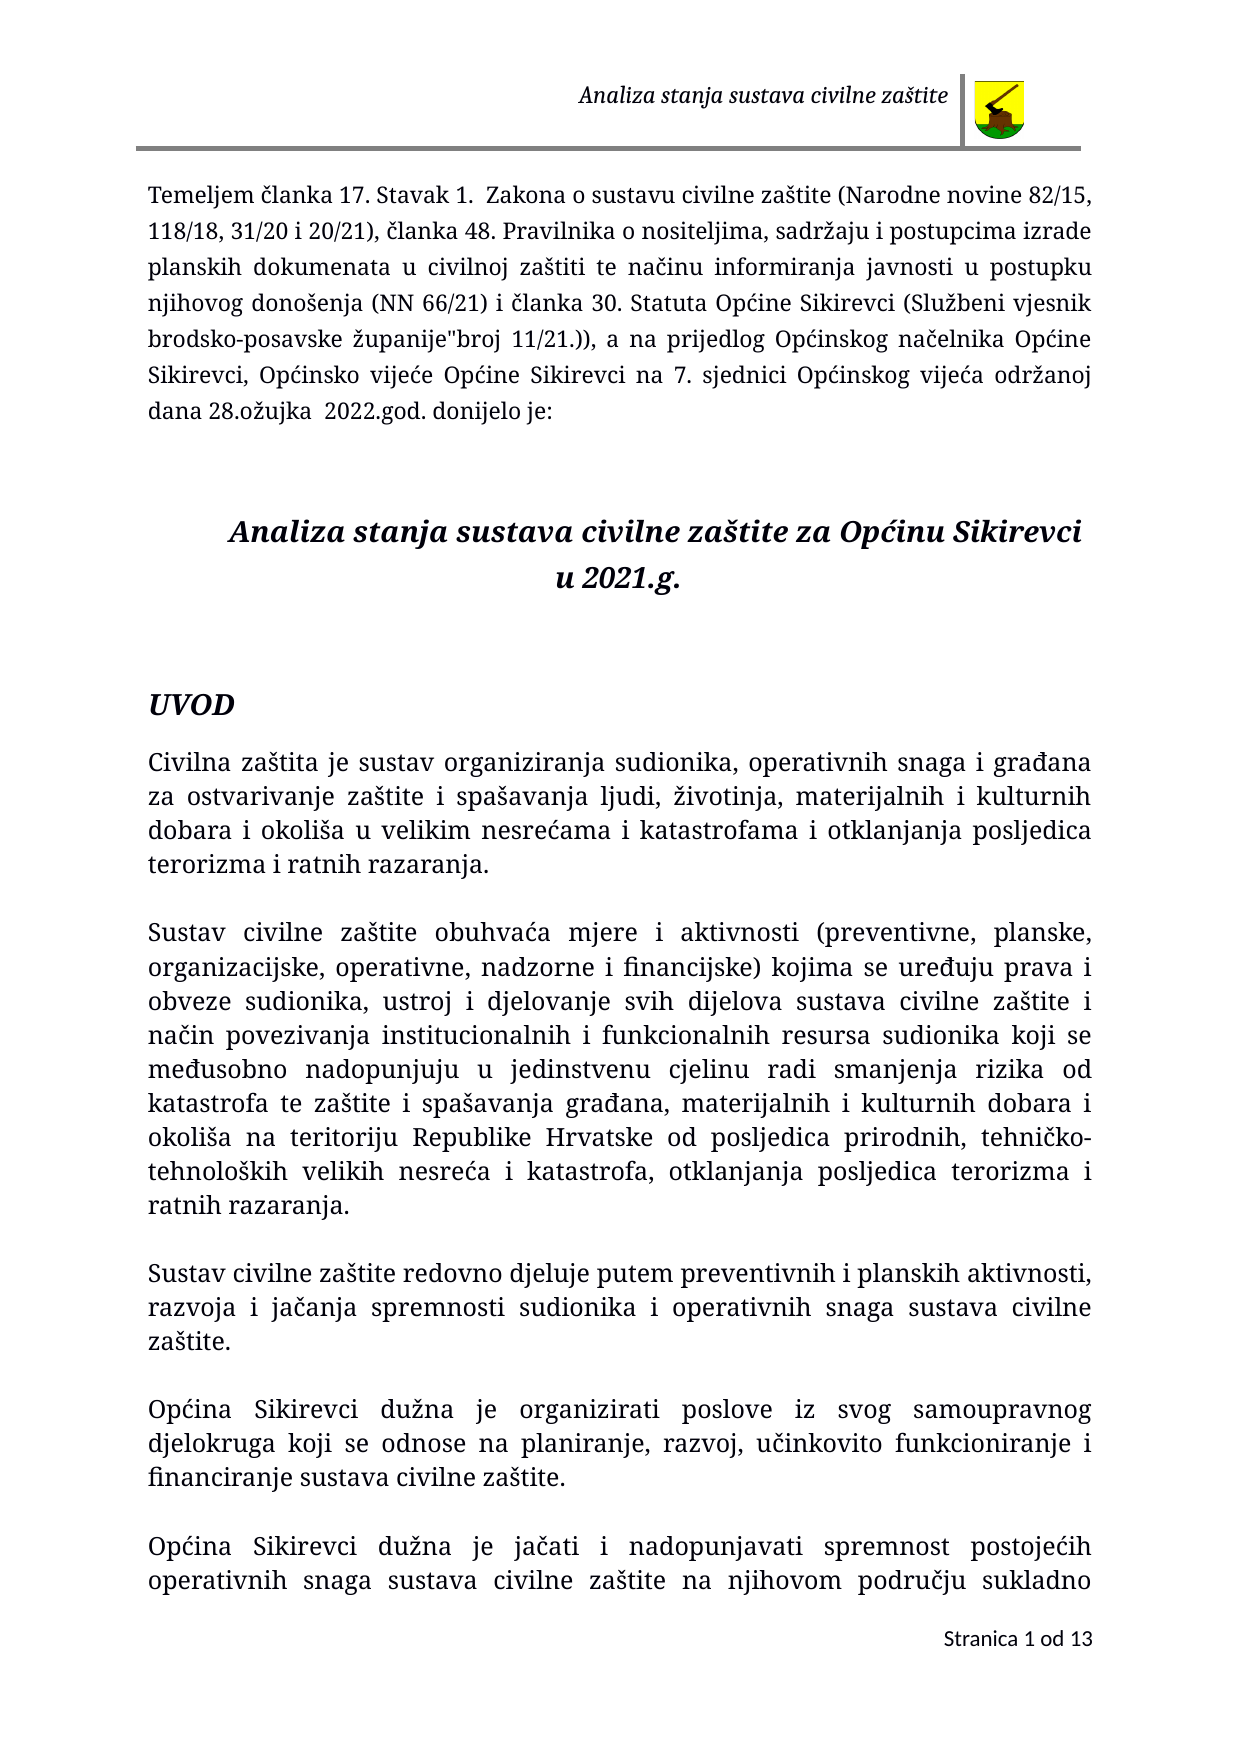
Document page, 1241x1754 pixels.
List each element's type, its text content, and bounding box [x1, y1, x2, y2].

text Općina Sikirevci dužna je jačati i nadopunjavati spremnost postojećih operativnih snaga sustava civilne zaštite na njihovom području sukladno [148, 1528, 1093, 1596]
text UVOD [148, 684, 1093, 724]
picture [974, 81, 1024, 139]
text Sustav civilne zaštite obuhvaća mjere i aktivnosti (preventivne, planske, organizacijske, operativne, nadzorne i financijske) kojima se uređuju prava i obveze sudionika, ustroj i djelovanje svih dijelova sustava civilne zaštite i način povezivanja institucionalnih i funkcionalnih resursa sudionika koji se međusobno nadopunjuju u jedinstvenu cjelinu radi smanjenja rizika od katastrofa te zaštite i spašavanja građana, materijalnih i kulturnih dobara i okoliša na teritoriju Republike Hrvatske od posljedica prirodnih, tehničko-tehnoloških velikih nesreća i katastrofa, otklanjanja posljedica terorizma i ratnih razaranja. [148, 915, 1093, 1222]
text Analiza stanja sustava civilne zaštite za Općinu Sikirevci u 2021.g. [148, 512, 1093, 597]
text Temeljem članka 17. Stavak 1. Zakona o sustavu civilne zaštite (Narodne novine 82/15, 118/18, 31/20 i 20/21), članka 48. Pravilnika o nositeljima, sadržaju i postupcima izrade planskih dokumenata u civilnoj zaštiti te načinu informiranja javnosti u postupku njihovog donošenja (NN 66/21) i članka 30. Statuta Općine Sikirevci (Službeni vjesnik brodsko-posavske županije"broj 11/21.)), a na prijedlog Općinskog načelnika Općine Sikirevci, Općinsko vijeće Općine Sikirevci na 7. sjednici Općinskog vijeća održanoj dana 28.ožujka 2022.god. donijelo je: [148, 179, 1093, 426]
text Općina Sikirevci dužna je organizirati poslove iz svog samoupravnog djelokruga koji se odnose na planiranje, razvoj, učinkovito funkcioniranje i financiranje sustava civilne zaštite. [148, 1392, 1093, 1494]
text Sustav civilne zaštite redovno djeluje putem preventivnih i planskih aktivnosti, razvoja i jačanja spremnosti sudionika i operativnih snaga sustava civilne zaštite. [148, 1256, 1093, 1358]
text Civilna zaštita je sustav organiziranja sudionika, operativnih snaga i građana za ostvarivanje zaštite i spašavanja ljudi, životinja, materijalnih i kulturnih dobara i okoliša u velikim nesrećama i katastrofama i otklanjanja posljedica terorizma i ratnih razaranja. [148, 745, 1093, 881]
